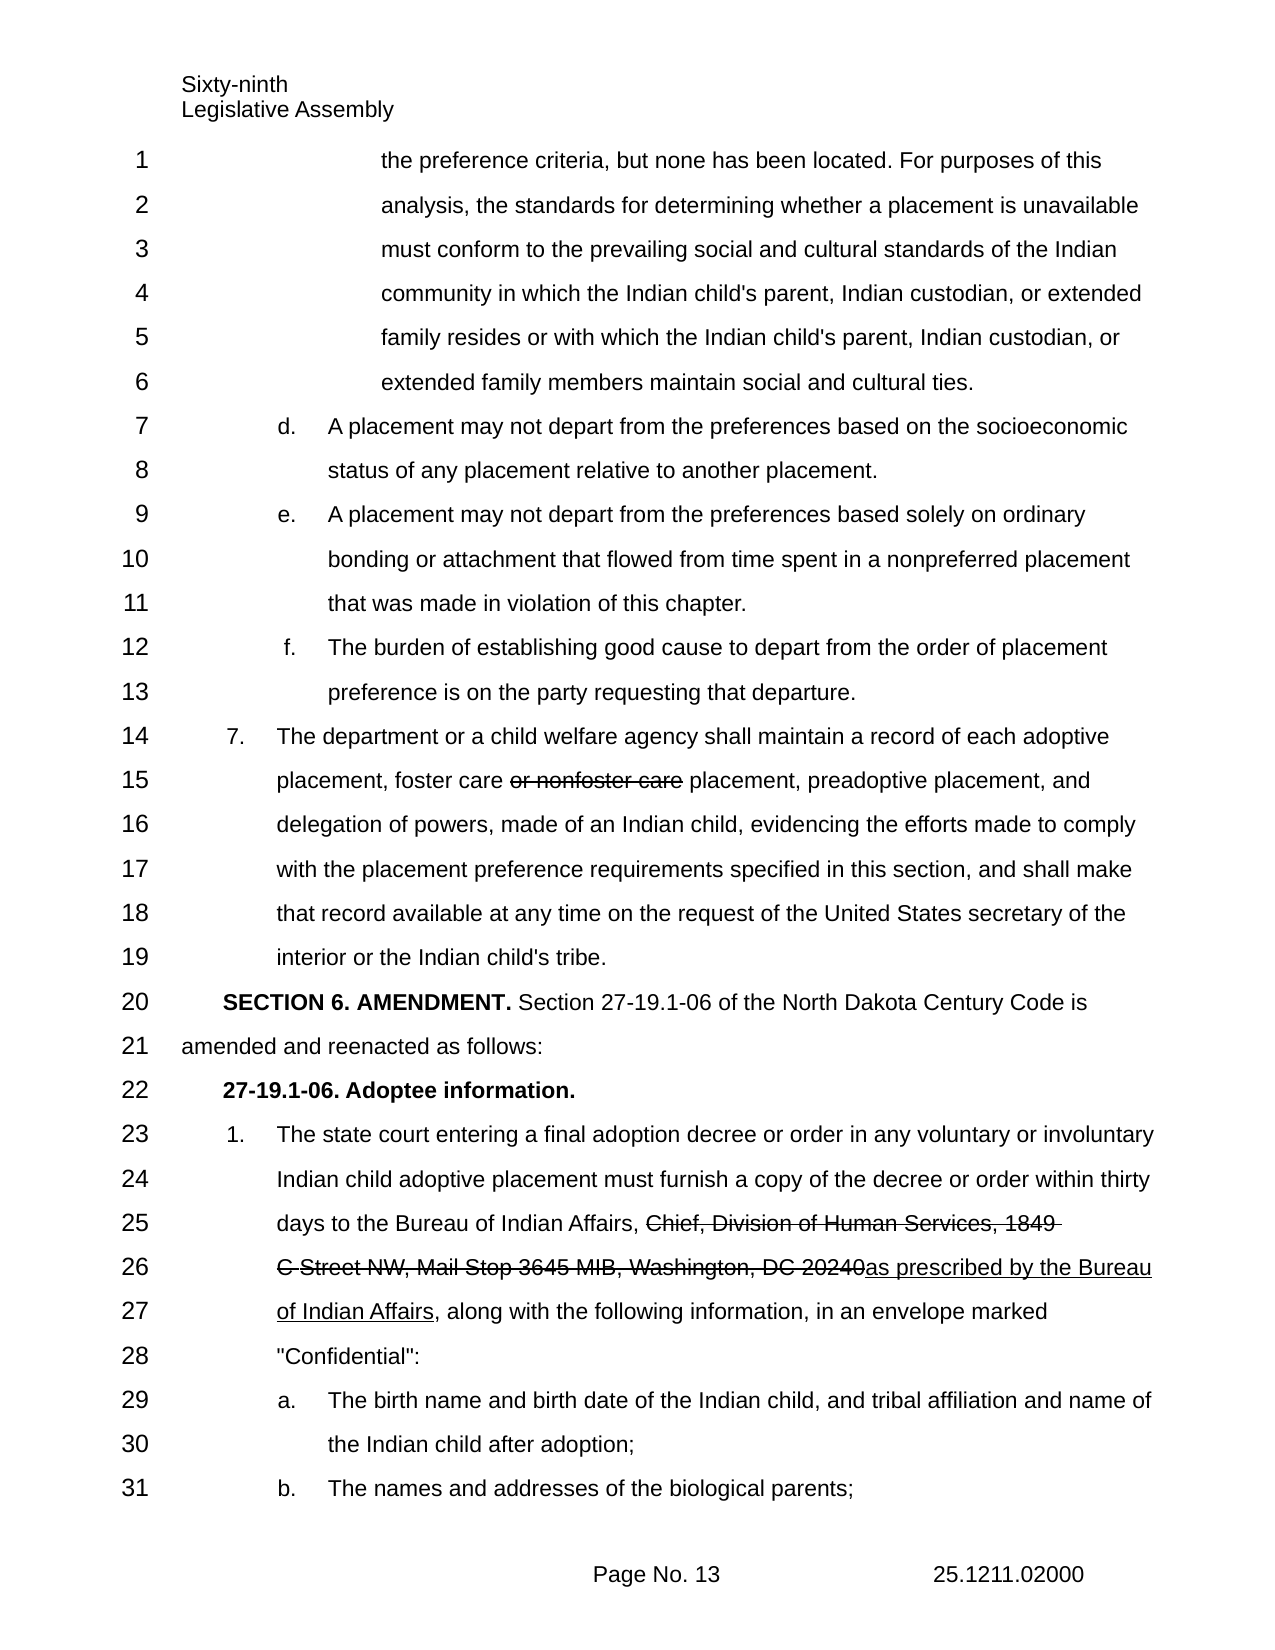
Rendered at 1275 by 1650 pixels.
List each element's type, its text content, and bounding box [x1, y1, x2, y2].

text SECTION 6. AMENDMENT. Section 27‑19.1‑06 of the North Dakota Century Code is amended and reenacted as follows: [181, 974, 1154, 1063]
text the preference criteria, but none has been located. For purposes of this analysis, the standards for determining whether a placement is unavailable must conform to the prevailing social and cultural standards of the Indian community in which the Indian child's parent, Indian custodian, or extended family resides or with which the Indian child's parent, Indian custodian, or extended family members maintain social and cultural ties. [181, 133, 1154, 399]
text a. The birth name and birth date of the Indian child, and tribal affiliation and name of the Indian child after adoption; [181, 1373, 1154, 1461]
text f. The burden of establishing good cause to depart from the order of placement preference is on the party requesting that departure. [181, 620, 1154, 709]
text b. The names and addresses of the biological parents; [181, 1461, 1154, 1506]
text 1. The state court entering a final adoption decree or order in any voluntary or involuntary Indian child adoptive placement must furnish a copy of the decree or order within thirty days to the Bureau of Indian Affairs, Chief, Division of Human Services, 1849 C Street NW, Mail Stop 3645 MIB, Washington, DC 20240as prescribed by the Bureau of Indian Affairs, along with the following information, in an envelope marked "Confidential": [181, 1107, 1154, 1373]
text 7. The department or a child welfare agency shall maintain a record of each adoptive placement, foster care or nonfoster care placement, preadoptive placement, and delegation of powers, made of an Indian child, evidencing the efforts made to comply with the placement preference requirements specified in this section, and shall make that record available at any time on the request of the United States secretary of the interior or the Indian child's tribe. [181, 709, 1154, 974]
text d. A placement may not depart from the preferences based on the socioeconomic status of any placement relative to another placement. [181, 399, 1154, 487]
subtitle 27‑19.1‑06. Adoptee information. [181, 1063, 1154, 1107]
text e. A placement may not depart from the preferences based solely on ordinary bonding or attachment that flowed from time spent in a nonpreferred placement that was made in violation of this chapter. [181, 487, 1154, 620]
